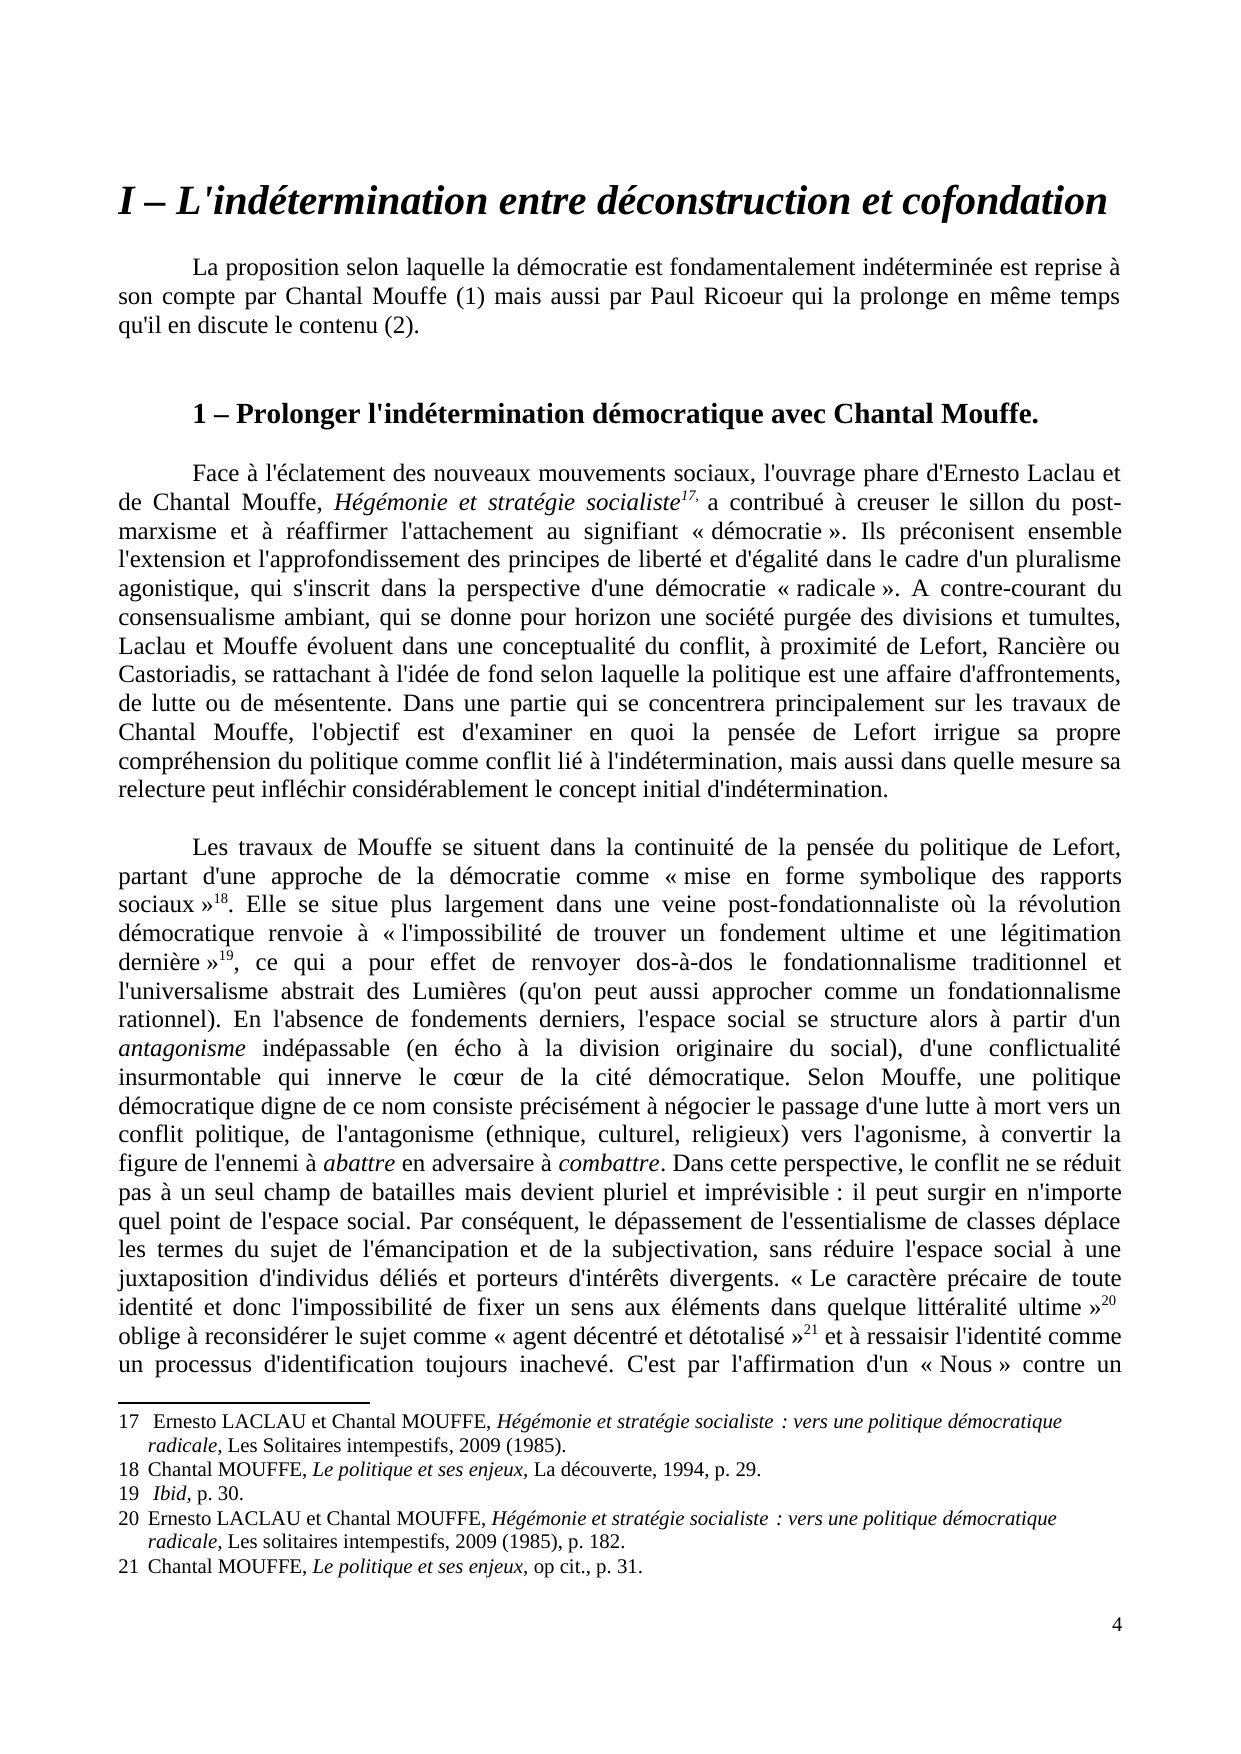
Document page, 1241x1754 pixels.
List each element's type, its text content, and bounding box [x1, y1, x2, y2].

text Ibid, p. 30. [118, 1481, 1122, 1505]
text La proposition selon laquelle la démocratie est fondamentalement indéterminée est reprise à son compte par Chantal Mouffe (1) mais aussi par Paul Ricoeur qui la prolonge en même temps qu'il en discute le contenu (2). [118, 252, 1122, 338]
text I – L'indétermination entre déconstruction et cofondation [118, 176, 1122, 223]
text Chantal MOUFFE, Le politique et ses enjeux, op cit., p. 31. [118, 1553, 1122, 1578]
text Ernesto LACLAU et Chantal MOUFFE, Hégémonie et stratégie socialiste : vers une politique démocratique radicale, Les solitaires intempestifs, 2009 (1985), p. 182. [118, 1505, 1122, 1553]
text Chantal MOUFFE, Le politique et ses enjeux, La découverte, 1994, p. 29. [118, 1457, 1122, 1481]
text Les travaux de Mouffe se situent dans la continuité de la pensée du politique de Lefort, partant d'une approche de la démocratie comme « mise en forme symbolique des rapports sociaux ». Elle se situe plus largement dans une veine post-fondationnaliste où la révolution démocratique renvoie à « l'impossibilité de trouver un fondement ultime et une légitimation dernière », ce qui a pour effet de renvoyer dos-à-dos le fondationnalisme traditionnel et l'universalisme abstrait des Lumières (qu'on peut aussi approcher comme un fondationnalisme rationnel). En l'absence de fondements derniers, l'espace social se structure alors à partir d'un antagonisme indépassable (en écho à la division originaire du social), d'une conflictualité insurmontable qui innerve le cœur de la cité démocratique. Selon Mouffe, une politique démocratique digne de ce nom consiste précisément à négocier le passage d'une lutte à mort vers un conflit politique, de l'antagonisme (ethnique, culturel, religieux) vers l'agonisme, à convertir la figure de l'ennemi à abattre en adversaire à combattre. Dans cette perspective, le conflit ne se réduit pas à un seul champ de batailles mais devient pluriel et imprévisible : il peut surgir en n'importe quel point de l'espace social. Par conséquent, le dépassement de l'essentialisme de classes déplace les termes du sujet de l'émancipation et de la subjectivation, sans réduire l'espace social à une juxtaposition d'individus déliés et porteurs d'intérêts divergents. « Le caractère précaire de toute identité et donc l'impossibilité de fixer un sens aux éléments dans quelque littéralité ultime » oblige à reconsidérer le sujet comme « agent décentré et détotalisé » et à ressaisir l'identité comme un processus d'identification toujours inachevé. C'est par l'affirmation d'un « Nous » contre un « Eux » que les lignes de front se dessinent dans une société qui prend la forme d'un champ de forces indéterminées et mouvantes. L'émergence de ce « Nous » s'articule à des revendications plurielles susceptibles de former une chaîne d'équivalence ouverte et labile dont un des éléments constitue un « signifiant tendanciellement vide » où se réfractent tous les autres. [118, 832, 1122, 1378]
text 1 – Prolonger l'indétermination démocratique avec Chantal Mouffe. [118, 396, 1122, 429]
text Ernesto LACLAU et Chantal MOUFFE, Hégémonie et stratégie socialiste : vers une politique démocratique radicale, Les Solitaires intempestifs, 2009 (1985). [118, 1409, 1122, 1457]
text Face à l'éclatement des nouveaux mouvements sociaux, l'ouvrage phare d'Ernesto Laclau et de Chantal Mouffe, Hégémonie et stratégie socialiste, a contribué à creuser le sillon du post-marxisme et à réaffirmer l'attachement au signifiant « démocratie ». Ils préconisent ensemble l'extension et l'approfondissement des principes de liberté et d'égalité dans le cadre d'un pluralisme agonistique, qui s'inscrit dans la perspective d'une démocratie « radicale ». A contre-courant du consensualisme ambiant, qui se donne pour horizon une société purgée des divisions et tumultes, Laclau et Mouffe évoluent dans une conceptualité du conflit, à proximité de Lefort, Rancière ou Castoriadis, se rattachant à l'idée de fond selon laquelle la politique est une affaire d'affrontements, de lutte ou de mésentente. Dans une partie qui se concentrera principalement sur les travaux de Chantal Mouffe, l'objectif est d'examiner en quoi la pensée de Lefort irrigue sa propre compréhension du politique comme conflit lié à l'indétermination, mais aussi dans quelle mesure sa relecture peut infléchir considérablement le concept initial d'indétermination. [118, 458, 1122, 803]
